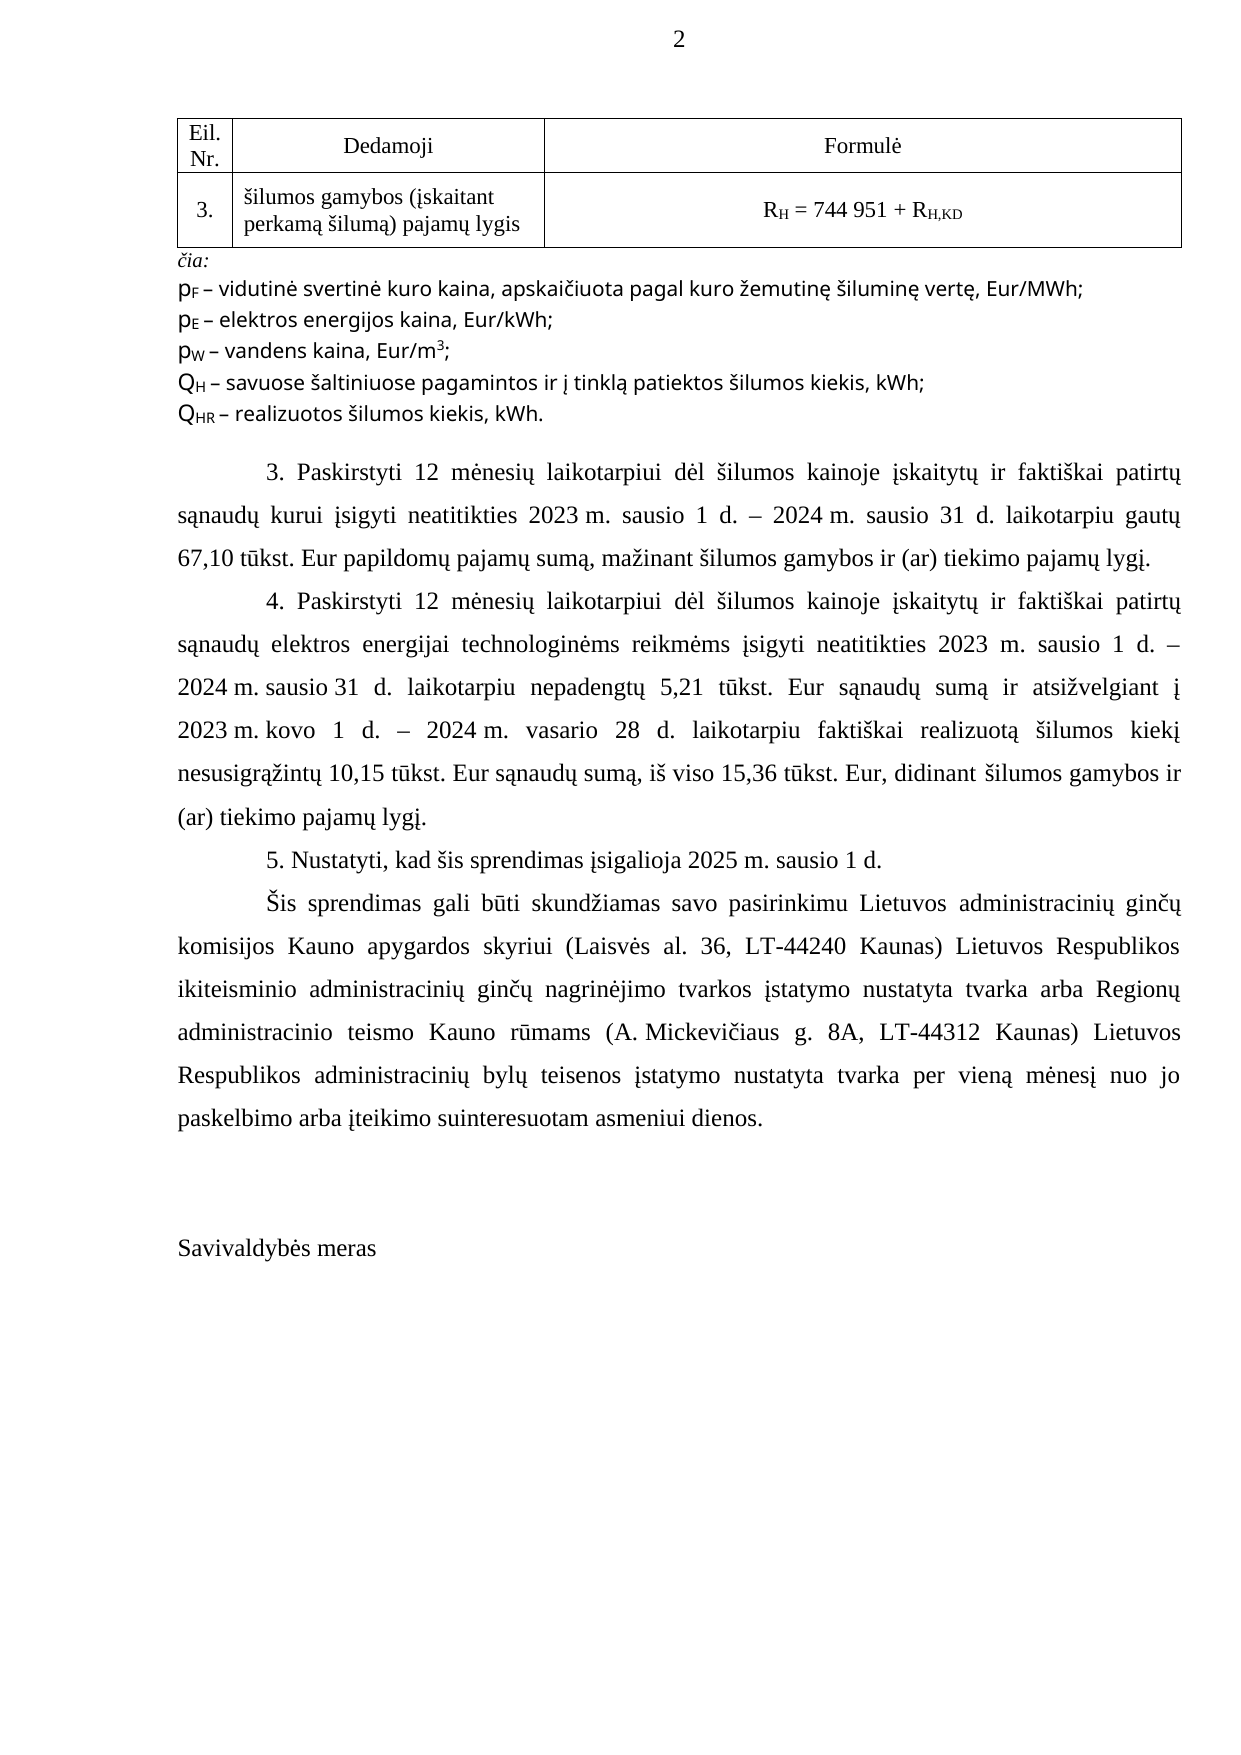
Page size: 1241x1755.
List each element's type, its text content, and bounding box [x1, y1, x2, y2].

table_cell RH = 744 951 + RH,KD [545, 173, 1181, 247]
text 5. Nustatyti, kad šis sprendimas įsigalioja 2025 m. sausio 1 d. [177, 845, 1181, 873]
text 4. Paskirstyti 12 mėnesių laikotarpiui dėl šilumos kainoje įskaitytų ir faktiškai patirtų sąnaudų elektros energijai technologinėms reikmėms įsigyti neatitikties 2023 m. sausio 1 d. – 2024 m. sausio 31 d. laikotarpiu nepadengtų 5,21 tūkst. Eur sąnaudų sumą ir atsižvelgiant į 2023 m. kovo 1 d. – 2024 m. vasario 28 d. laikotarpiu faktiškai realizuotą šilumos kiekį nesusigrąžintų 10,15 tūkst. Eur sąnaudų sumą, iš viso 15,36 tūkst. Eur, didinant šilumos gamybos ir (ar) tiekimo pajamų lygį. [177, 586, 1181, 830]
text 3. Paskirstyti 12 mėnesių laikotarpiui dėl šilumos kainoje įskaitytų ir faktiškai patirtų sąnaudų kurui įsigyti neatitikties 2023 m. sausio 1 d. – 2024 m. sausio 31 d. laikotarpiu gautų 67,10 tūkst. Eur papildomų pajamų sumą, mažinant šilumos gamybos ir (ar) tiekimo pajamų lygį. [177, 457, 1181, 572]
text Šis sprendimas gali būti skundžiamas savo pasirinkimu Lietuvos administracinių ginčų komisijos Kauno apygardos skyriui (Laisvės al. 36, LT-44240 Kaunas) Lietuvos Respublikos ikiteisminio administracinių ginčų nagrinėjimo tvarkos įstatymo nustatyta tvarka arba Regionų administracinio teismo Kauno rūmams (A. Mickevičiaus g. 8A, LT-44312 Kaunas) Lietuvos Respublikos administracinių bylų teisenos įstatymo nustatyta tvarka per vieną mėnesį nuo jo paskelbimo arba įteikimo suinteresuotam asmeniui dienos. [177, 888, 1181, 1132]
text pF – vidutinė svertinė kuro kaina, apskaičiuota pagal kuro žemutinę šiluminę vertę, Eur/MWh; [177, 272, 1181, 303]
text pE – elektros energijos kaina, Eur/kWh; [177, 303, 1181, 334]
table_header Dedamoji [233, 119, 544, 172]
text pW – vandens kaina, Eur/m3; [177, 334, 1181, 365]
table_cell 3. [178, 173, 232, 247]
table_cell šilumos gamybos (įskaitant perkamą šilumą) pajamų lygis [233, 173, 544, 247]
text QH – savuose šaltiniuose pagamintos ir į tinklą patiektos šilumos kiekis, kWh; [177, 365, 1181, 397]
table_header Formulė [545, 119, 1181, 172]
text Savivaldybės meras [177, 1233, 1181, 1262]
text QHR – realizuotos šilumos kiekis, kWh. [177, 397, 1181, 428]
table_header Eil. Nr. [178, 119, 232, 172]
text čia: [177, 248, 1181, 272]
